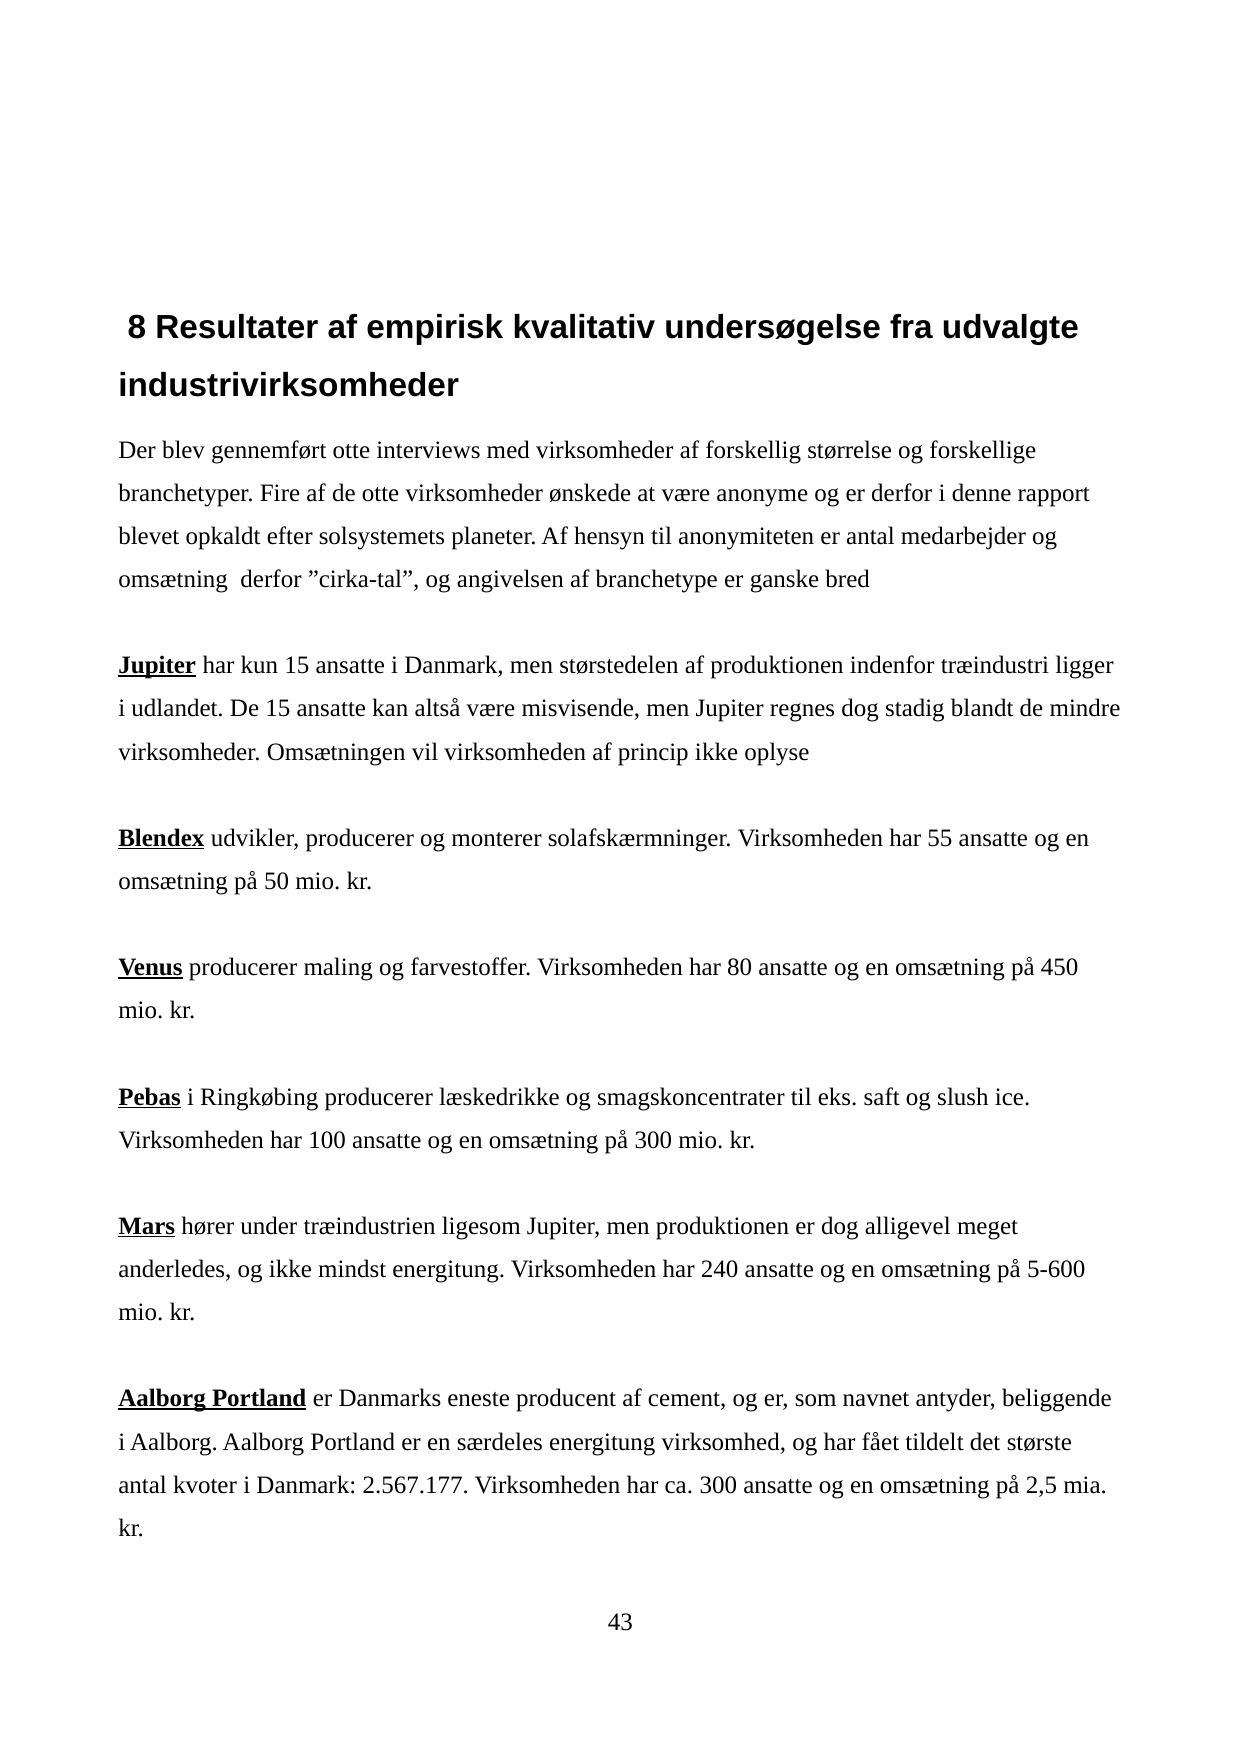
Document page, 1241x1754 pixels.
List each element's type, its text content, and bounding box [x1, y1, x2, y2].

text Pebas i Ringkøbing producerer læskedrikke og smagskoncentrater til eks. saft og slush ice. Virksomheden har 100 ansatte og en omsætning på 300 mio. kr. [118, 1082, 1122, 1153]
text Venus producerer maling og farvestoffer. Virksomheden har 80 ansatte og en omsætning på 450 mio. kr. [118, 952, 1122, 1024]
text Mars hører under træindustrien ligesom Jupiter, men produktionen er dog alligevel meget anderledes, og ikke mindst energitung. Virksomheden har 240 ansatte og en omsætning på 5-600 mio. kr. [118, 1211, 1122, 1326]
text Jupiter har kun 15 ansatte i Danmark, men størstedelen af produktionen indenfor træindustri ligger i udlandet. De 15 ansatte kan altså være misvisende, men Jupiter regnes dog stadig blandt de mindre virksomheder. Omsætningen vil virksomheden af princip ikke oplyse [118, 650, 1122, 765]
subtitle Resultater af empirisk kvalitativ undersøgelse fra udvalgte industrivirksomheder [118, 307, 1122, 403]
text Aalborg Portland er Danmarks eneste producent af cement, og er, som navnet antyder, beliggende i Aalborg. Aalborg Portland er en særdeles energitung virksomhed, og har fået tildelt det største antal kvoter i Danmark: 2.567.177. Virksomheden har ca. 300 ansatte og en omsætning på 2,5 mia. kr. [118, 1383, 1122, 1542]
text Der blev gennemført otte interviews med virksomheder af forskellig størrelse og forskellige branchetyper. Fire af de otte virksomheder ønskede at være anonyme og er derfor i denne rapport blevet opkaldt efter solsystemets planeter. Af hensyn til anonymiteten er antal medarbejder og omsætning derfor ”cirka-tal”, og angivelsen af branchetype er ganske bred [118, 435, 1122, 593]
text Blendex udvikler, producerer og monterer solafskærmninger. Virksomheden har 55 ansatte og en omsætning på 50 mio. kr. [118, 823, 1122, 895]
